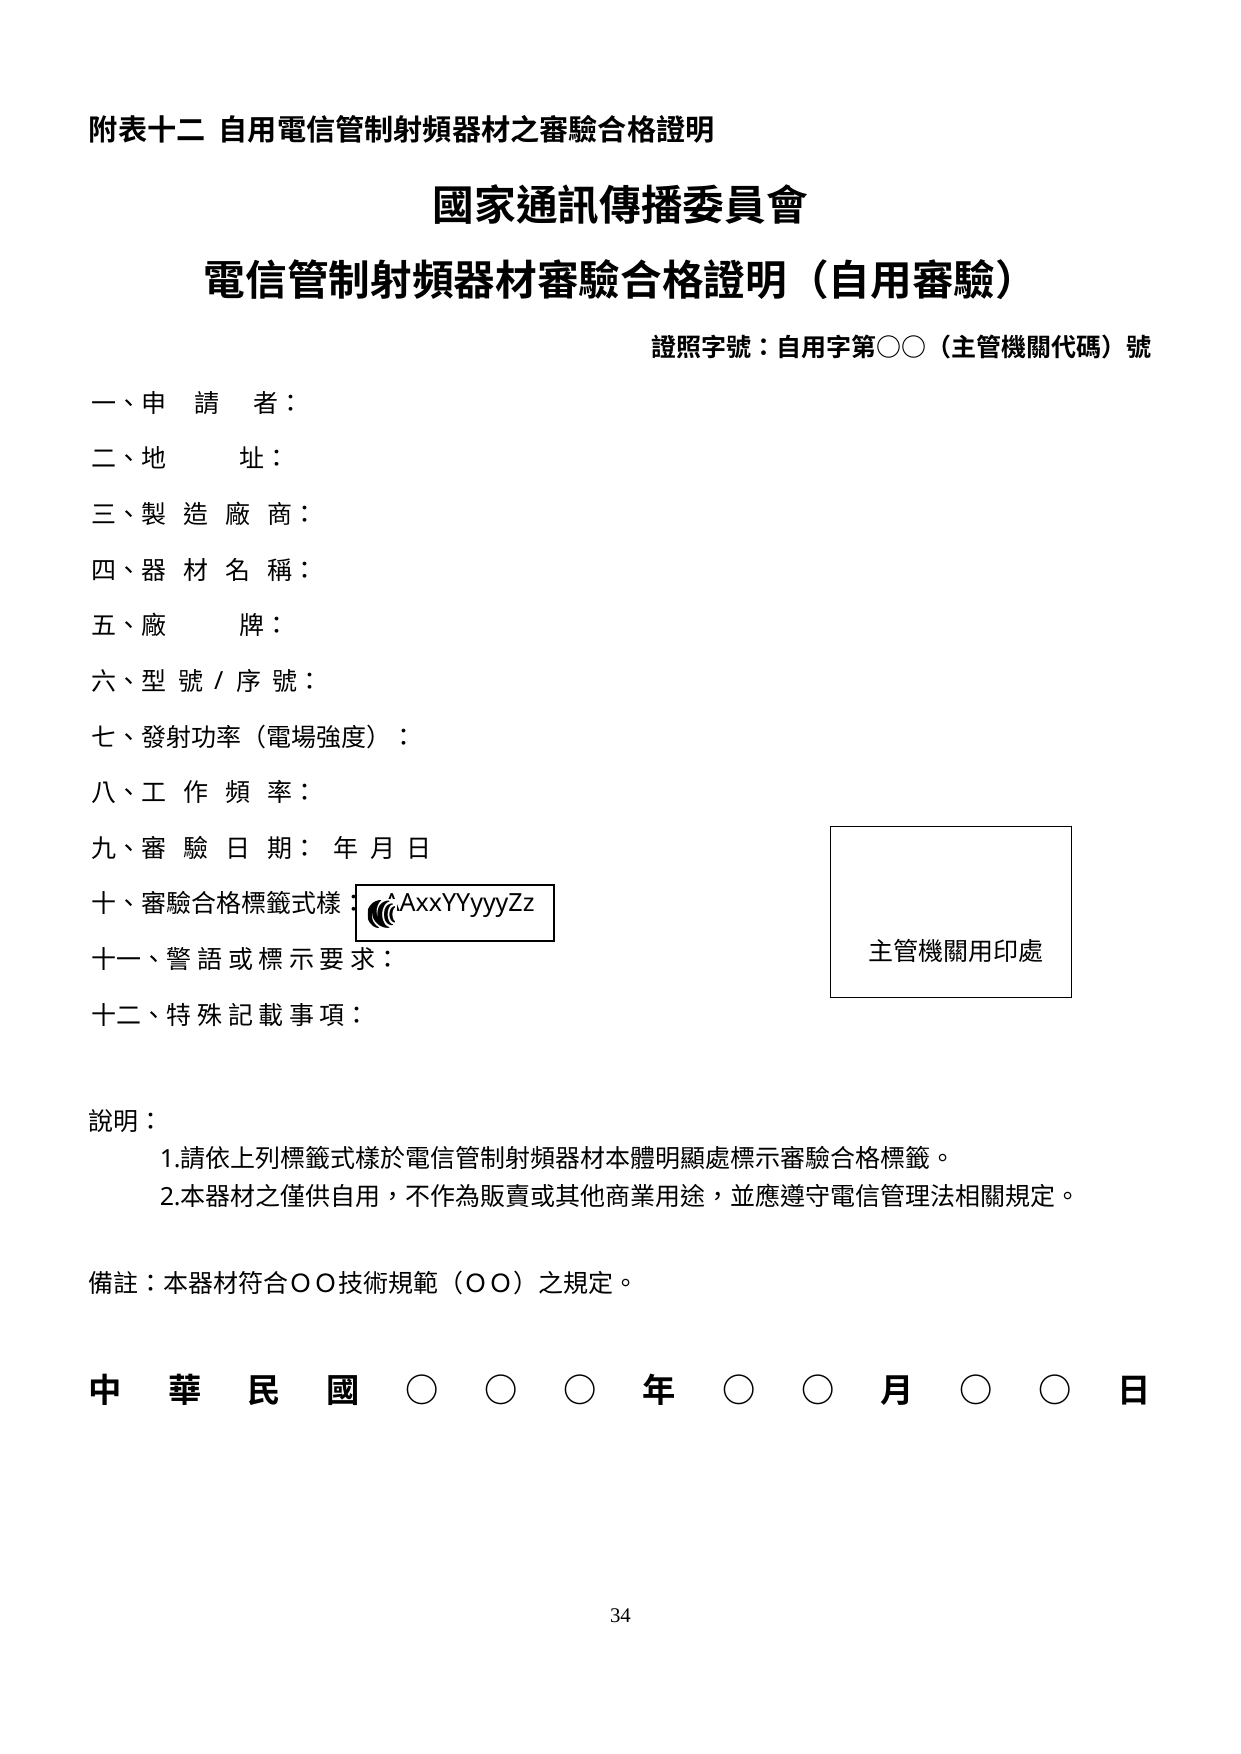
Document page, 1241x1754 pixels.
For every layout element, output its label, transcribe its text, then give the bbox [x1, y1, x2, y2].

text 附表十二 自用電信管制射頻器材之審驗合格證明 [89, 90, 1152, 165]
text 十、審驗合格標籤式樣： AAxxYYyyyZz [92, 883, 830, 921]
text 證照字號：自用字第○○（主管機關代碼）號 [148, 327, 1152, 364]
text 三、製 造 廠 商： [92, 494, 1152, 531]
text 七、發射功率（電場強度）： [92, 716, 1152, 754]
text 十、審驗合格標籤式樣： AAxxYYyyyZz [831, 883, 1071, 921]
text 十二、特 殊 記 載 事 項： [92, 994, 1152, 1032]
text [1072, 939, 1152, 976]
text [831, 828, 1071, 865]
text 八、工 作 頻 率： [92, 772, 1152, 809]
text 一、申 請 者： [92, 383, 1152, 420]
text 十、審驗合格標籤式樣： AAxxYYyyyZz [357, 886, 553, 929]
text 九、審 驗 日 期： 年 月 日 [92, 828, 830, 865]
text 五、廠 牌： [92, 605, 1152, 643]
text 十、審驗合格標籤式樣： AAxxYYyyyZz [1072, 883, 1152, 921]
text 1.請依上列標籤式樣於電信管制射頻器材本體明顯處標示審驗合格標籤。 [159, 1138, 1152, 1175]
text 說明： [89, 1100, 1152, 1138]
text [831, 967, 1071, 976]
text 四、器 材 名 稱： [92, 549, 1152, 587]
text 電信管制射頻器材審驗合格證明（自用審驗） [89, 240, 1152, 315]
text 國家通訊傳播委員會 [89, 165, 1152, 240]
text 十一、警 語 或 標 示 要 求： [92, 939, 830, 976]
text 二、地 址： [92, 438, 1152, 476]
text [1072, 828, 1152, 865]
text 中華民國○○○年○○月○○日 [89, 1350, 1152, 1425]
text 六、型 號 / 序 號： [92, 661, 1152, 698]
text 主管機關用印處 [831, 928, 1071, 967]
text 備註：本器材符合ＯＯ技術規範（ＯＯ）之規定。 [89, 1263, 1152, 1300]
text 2.本器材之僅供自用，不作為販賣或其他商業用途，並應遵守電信管理法相關規定。 [159, 1175, 1152, 1213]
